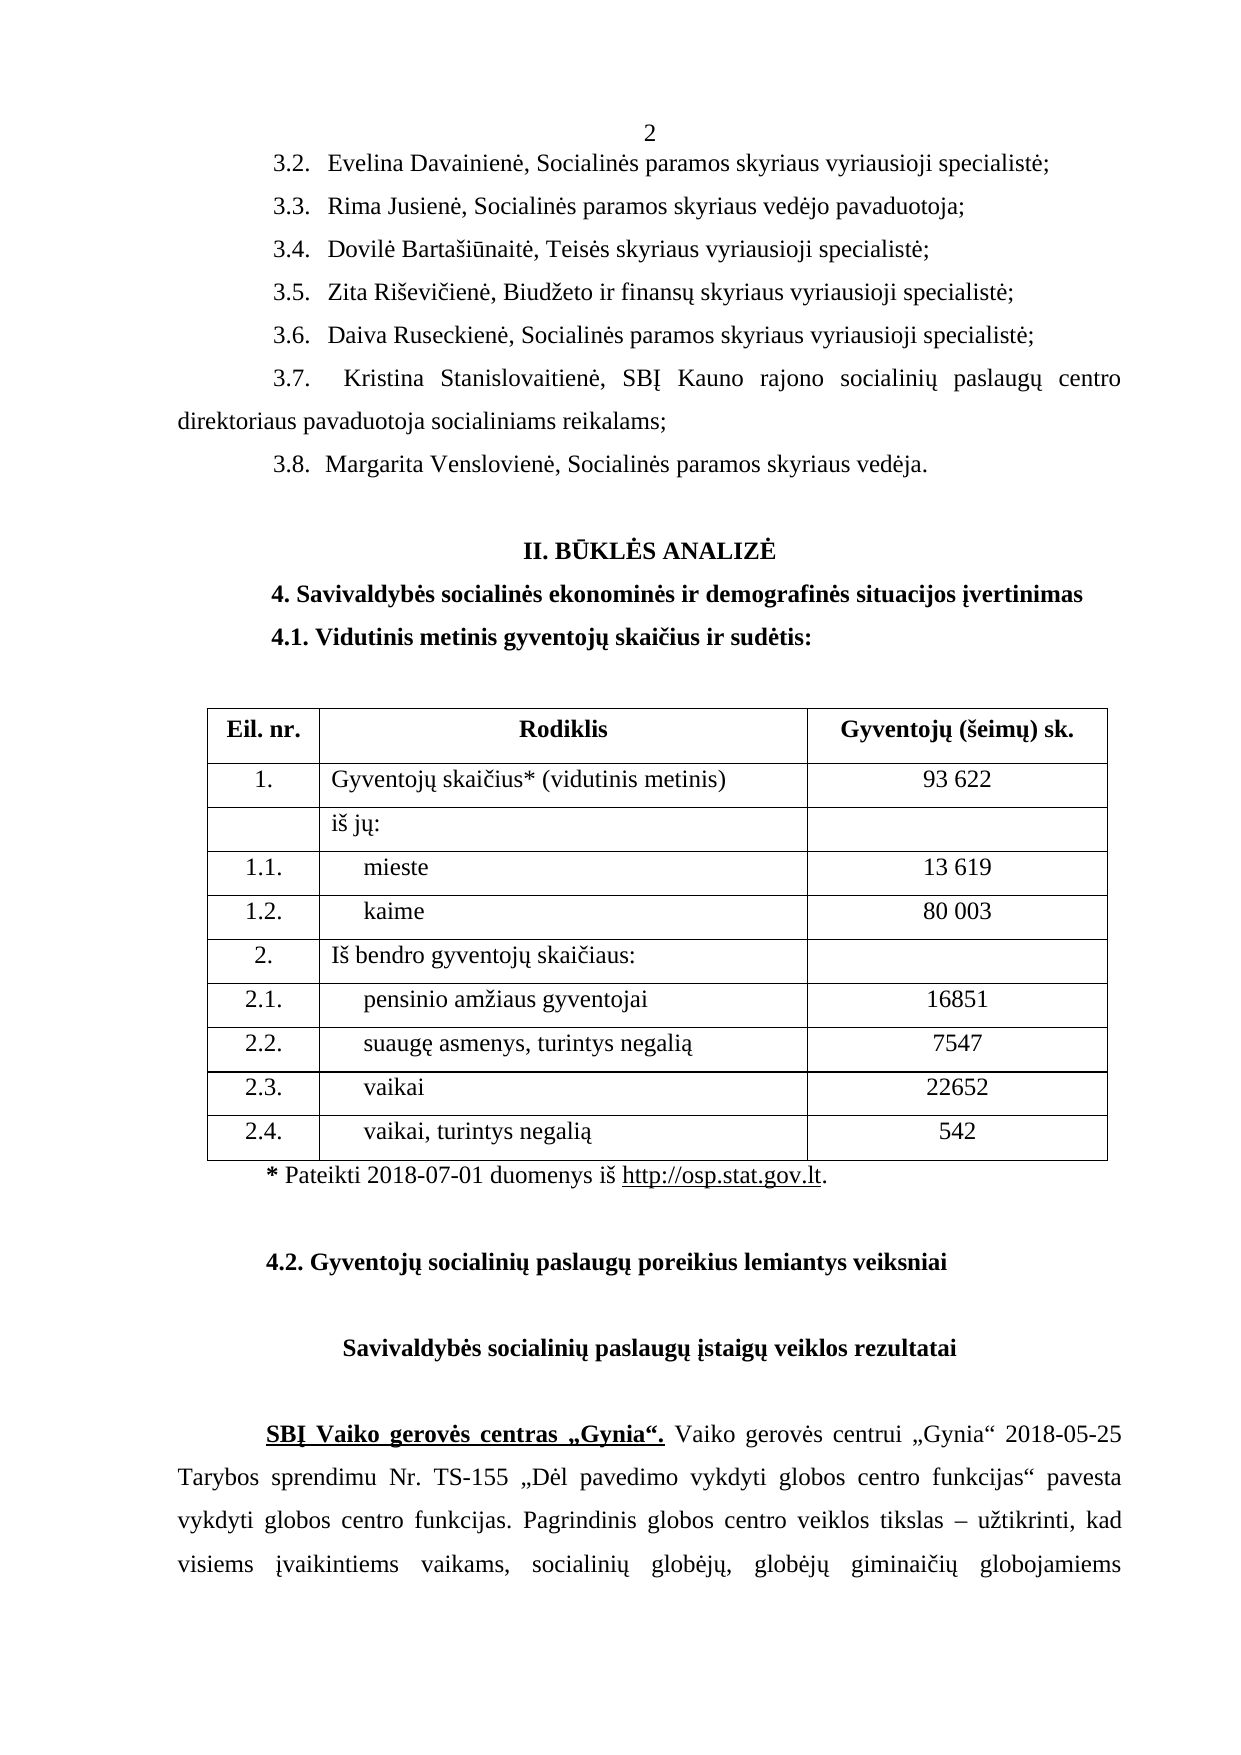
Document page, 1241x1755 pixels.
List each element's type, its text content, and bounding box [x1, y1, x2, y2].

table_cell 2. [208, 940, 319, 983]
table_cell 2.4. [208, 1116, 319, 1159]
text 3.6. Daiva Ruseckienė, Socialinės paramos skyriaus vyriausioji specialistė; [177, 320, 1122, 349]
table_cell 2.2. [208, 1028, 319, 1071]
text 4. Savivaldybės socialinės ekonominės ir demografinės situacijos įvertinimas [177, 579, 1122, 608]
table_cell Iš bendro gyventojų skaičiaus: [320, 940, 807, 983]
table_cell [808, 808, 1107, 851]
text II. BŪKLĖS ANALIZĖ [177, 536, 1122, 564]
table_cell 542 [808, 1116, 1107, 1159]
table_cell 1. [208, 764, 319, 807]
table_cell [208, 808, 319, 851]
table_cell 16851 [808, 984, 1107, 1027]
table_cell suaugę asmenys, turintys negalią [320, 1028, 807, 1071]
table_header Gyventojų (šeimų) sk. [808, 709, 1107, 763]
table_cell mieste [320, 852, 807, 895]
table_cell 2.3. [208, 1073, 319, 1115]
table_cell iš jų: [320, 808, 807, 851]
table_cell 13 619 [808, 852, 1107, 895]
text 4.1. Vidutinis metinis gyventojų skaičius ir sudėtis: [177, 622, 1122, 651]
table_header Eil. nr. [208, 709, 319, 763]
table_cell kaime [320, 896, 807, 939]
table_cell 80 003 [808, 896, 1107, 939]
table_cell vaikai [320, 1073, 807, 1115]
table_cell 93 622 [808, 764, 1107, 807]
table_cell [808, 940, 1107, 983]
text 3.4. Dovilė Bartašiūnaitė, Teisės skyriaus vyriausioji specialistė; [177, 234, 1122, 263]
table_cell Gyventojų skaičius* (vidutinis metinis) [320, 764, 807, 807]
text 3.2. Evelina Davainienė, Socialinės paramos skyriaus vyriausioji specialistė; [177, 148, 1122, 176]
table_cell 22652 [808, 1073, 1107, 1115]
text 3.5. Zita Riševičienė, Biudžeto ir finansų skyriaus vyriausioji specialistė; [177, 277, 1122, 306]
table_cell 2.1. [208, 984, 319, 1027]
text 3.7. Kristina Stanislovaitienė, SBĮ Kauno rajono socialinių paslaugų centro direktoriaus pavaduotoja socialiniams reikalams; [177, 363, 1122, 435]
text 3.3. Rima Jusienė, Socialinės paramos skyriaus vedėjo pavaduotoja; [177, 191, 1122, 219]
table_cell 7547 [808, 1028, 1107, 1071]
table_cell pensinio amžiaus gyventojai [320, 984, 807, 1027]
text 4.2. Gyventojų socialinių paslaugų poreikius lemiantys veiksniai [177, 1247, 1122, 1276]
table_header Rodiklis [320, 709, 807, 763]
text 3.8. Margarita Venslovienė, Socialinės paramos skyriaus vedėja. [177, 449, 1122, 478]
text Savivaldybės socialinių paslaugų įstaigų veiklos rezultatai [177, 1333, 1122, 1362]
text SBĮ Vaiko gerovės centras „Gynia“. Vaiko gerovės centrui „Gynia“ 2018-05-25 Tarybos sprendimu Nr. TS-155 „Dėl pavedimo vykdyti globos centro funkcijas“ pavesta vykdyti globos centro funkcijas. Pagrindinis globos centro veiklos tikslas – užtikrinti, kad visiems įvaikintiems vaikams, socialinių globėjų, globėjų giminaičių globojamiems [177, 1419, 1122, 1577]
table_cell vaikai, turintys negalią [320, 1116, 807, 1159]
text * Pateikti 2018-07-01 duomenys iš http://osp.stat.gov.lt. [177, 1161, 1122, 1189]
table_cell 1.2. [208, 896, 319, 939]
table_cell 1.1. [208, 852, 319, 895]
